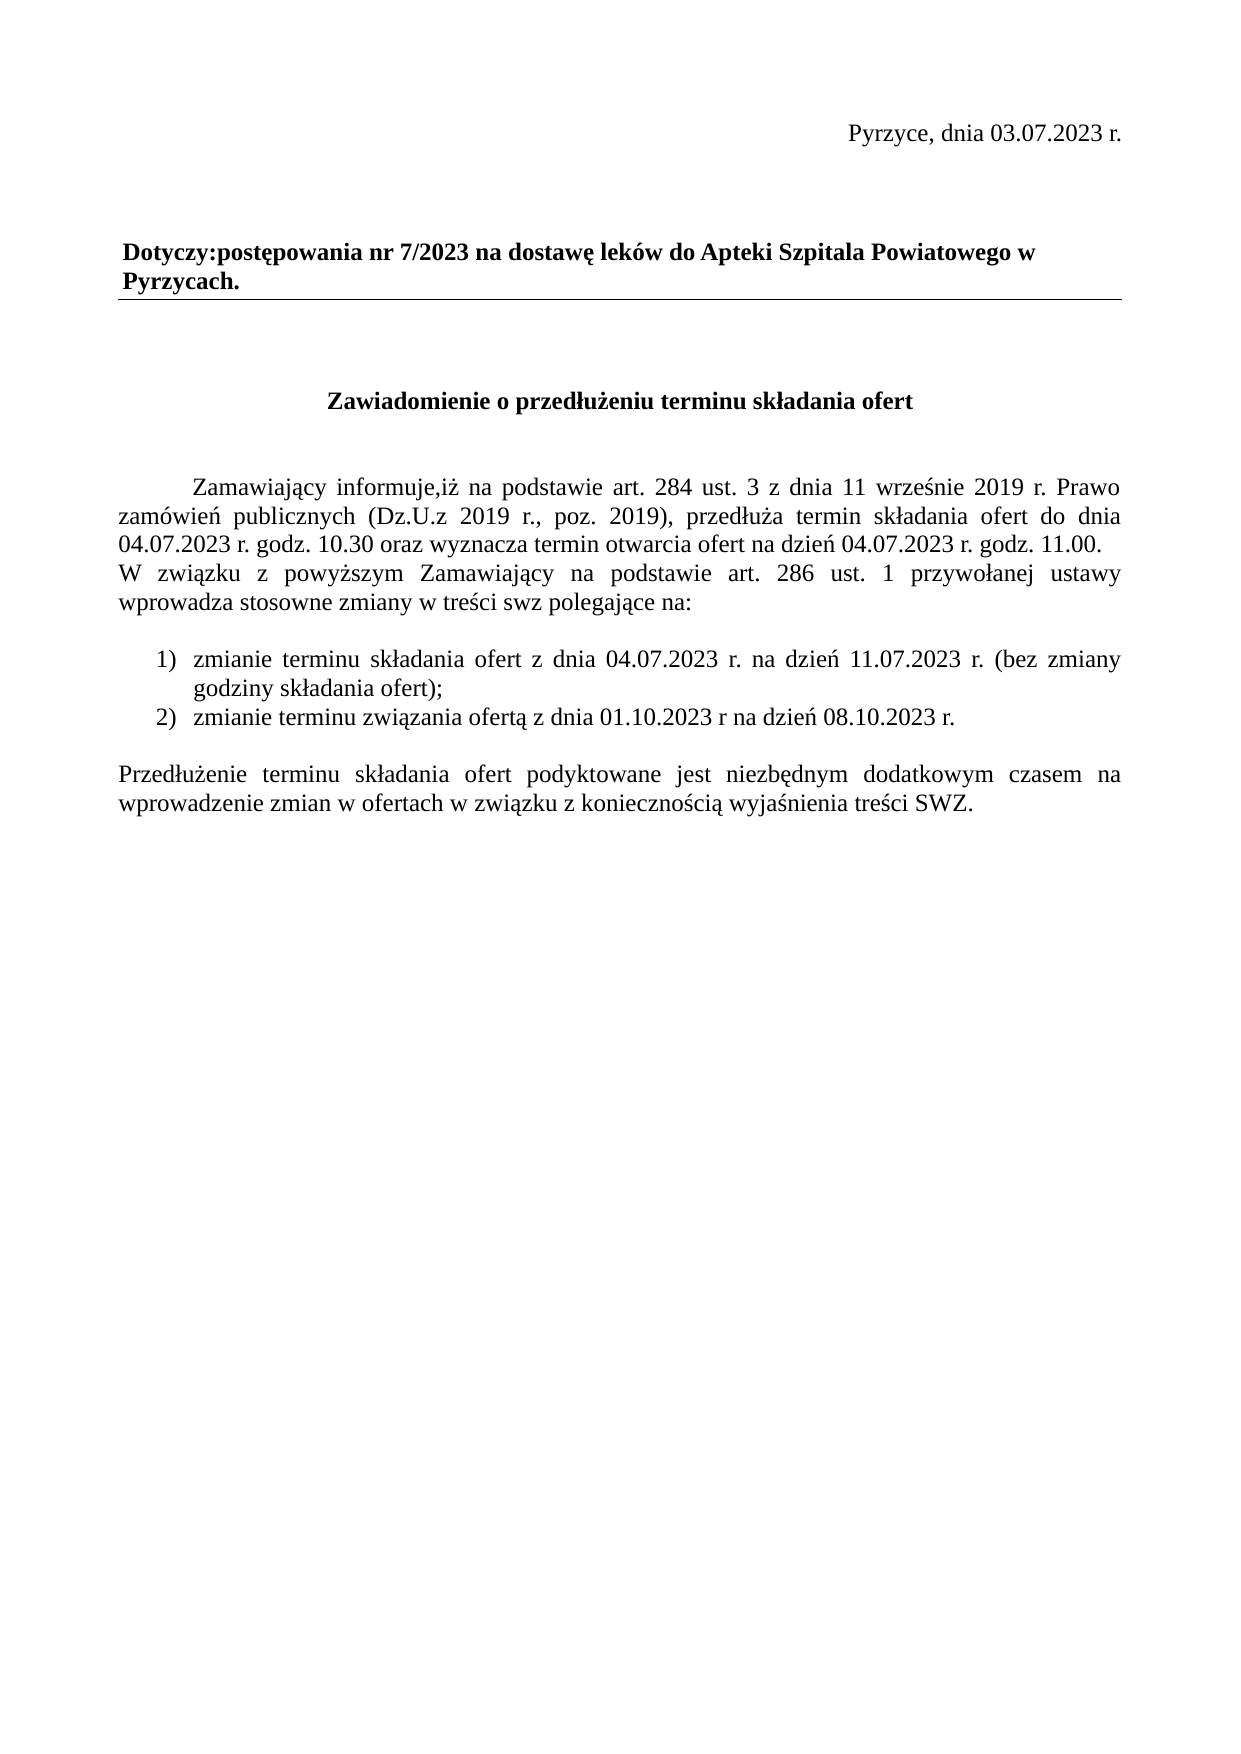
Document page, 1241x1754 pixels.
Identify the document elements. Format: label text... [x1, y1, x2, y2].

text Dotyczy:postępowania nr 7/2023 na dostawę leków do Apteki Szpitala Powiatowego w Pyrzycach. [118, 233, 1122, 299]
text Pyrzyce, dnia 03.07.2023 r. [118, 118, 1122, 147]
list zmianie terminu składania ofert z dnia 04.07.2023 r. na dzień 11.07.2023 r. (bez zmiany godziny składania ofert); [156, 644, 1122, 702]
list zmianie terminu związania ofertą z dnia 01.10.2023 r na dzień 08.10.2023 r. [156, 702, 1122, 731]
text W związku z powyższym Zamawiający na podstawie art. 286 ust. 1 przywołanej ustawy wprowadza stosowne zmiany w treści swz polegające na: [118, 558, 1122, 616]
text Przedłużenie terminu składania ofert podyktowane jest niezbędnym dodatkowym czasem na wprowadzenie zmian w ofertach w związku z koniecznością wyjaśnienia treści SWZ. [118, 759, 1122, 817]
text Zamawiający informuje,iż na podstawie art. 284 ust. 3 z dnia 11 wrześnie 2019 r. Prawo zamówień publicznych (Dz.U.z 2019 r., poz. 2019), przedłuża termin składania ofert do dnia 04.07.2023 r. godz. 10.30 oraz wyznacza termin otwarcia ofert na dzień 04.07.2023 r. godz. 11.00. [118, 472, 1122, 558]
text Zawiadomienie o przedłużeniu terminu składania ofert [118, 386, 1122, 414]
